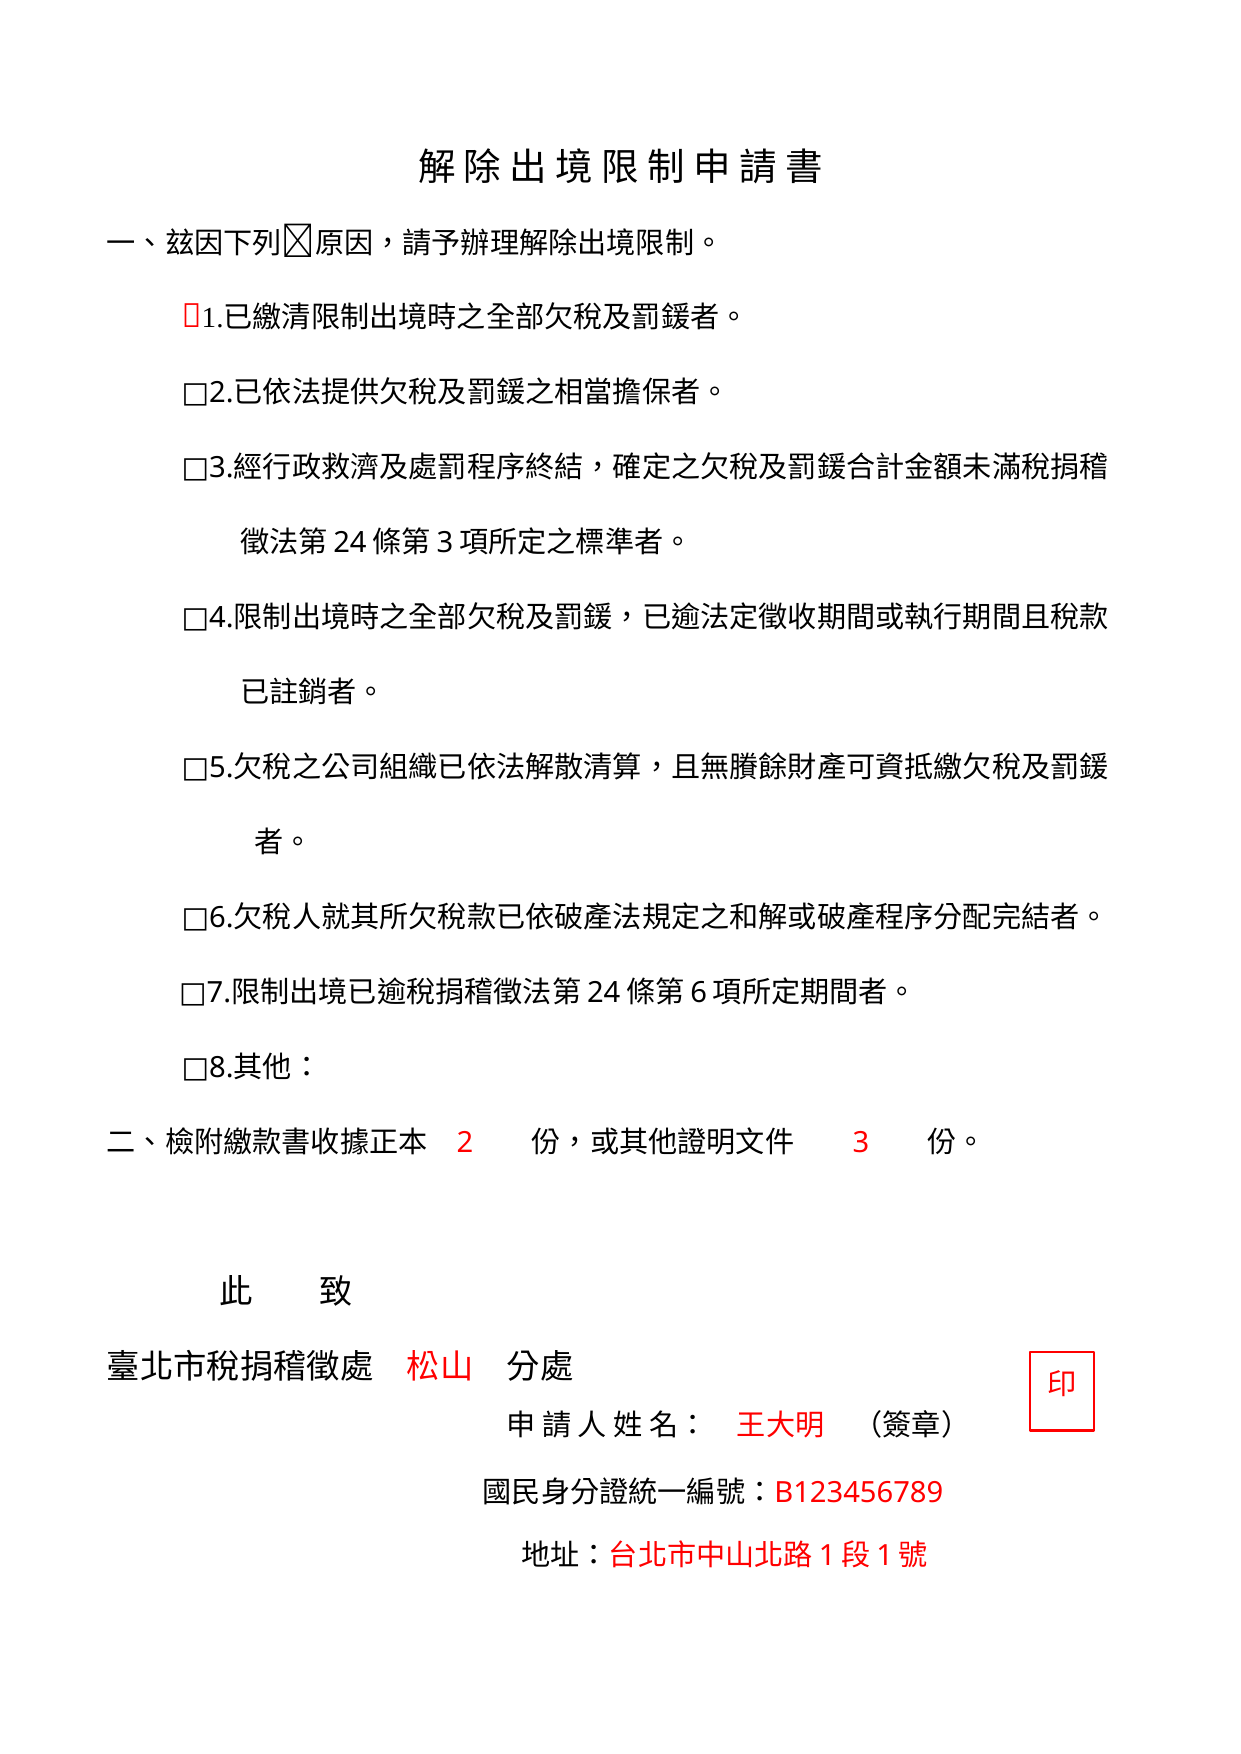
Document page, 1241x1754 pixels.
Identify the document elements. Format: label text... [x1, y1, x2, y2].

text 此 致 [106, 1252, 1134, 1327]
text 地址：台北市中山北路1段1號 [507, 1532, 1134, 1574]
text □7.限制出境已逾稅捐稽徵法第24條第6項所定期間者。 [164, 952, 1134, 1027]
text □8.其他： [181, 1027, 1134, 1102]
text 申 請 人 姓 名： 王大明 （簽章） [106, 1402, 1134, 1444]
text 一、玆因下列原因，請予辦理解除出境限制。 [106, 202, 1134, 277]
text 國民身分證統一編號：B123456789 [106, 1468, 1134, 1511]
text 解 除 出 境 限 制 申 請 書 [106, 127, 1134, 202]
text 1.已繳清限制出境時之全部欠稅及罰鍰者。 [181, 277, 1134, 352]
text □6.欠稅人就其所欠稅款已依破產法規定之和解或破產程序分配完結者。 [181, 877, 1134, 952]
text 印 [1046, 1360, 1078, 1403]
text □3.經行政救濟及處罰程序終結，確定之欠稅及罰鍰合計金額未滿稅捐稽徵法第24條第3項所定之標準者。 [181, 427, 1134, 577]
text □5.欠稅之公司組織已依法解散清算，且無賸餘財產可資抵繳欠稅及罰鍰者。 [181, 727, 1134, 877]
text 二、檢附繳款書收據正本 2 份，或其他證明文件 3 份。 [106, 1102, 1134, 1177]
text □4.限制出境時之全部欠稅及罰鍰，已逾法定徵收期間或執行期間且稅款已註銷者。 [181, 577, 1134, 727]
text □2.已依法提供欠稅及罰鍰之相當擔保者。 [181, 352, 1134, 427]
text 臺北市稅捐稽徵處 松山 分處 [106, 1327, 1134, 1402]
